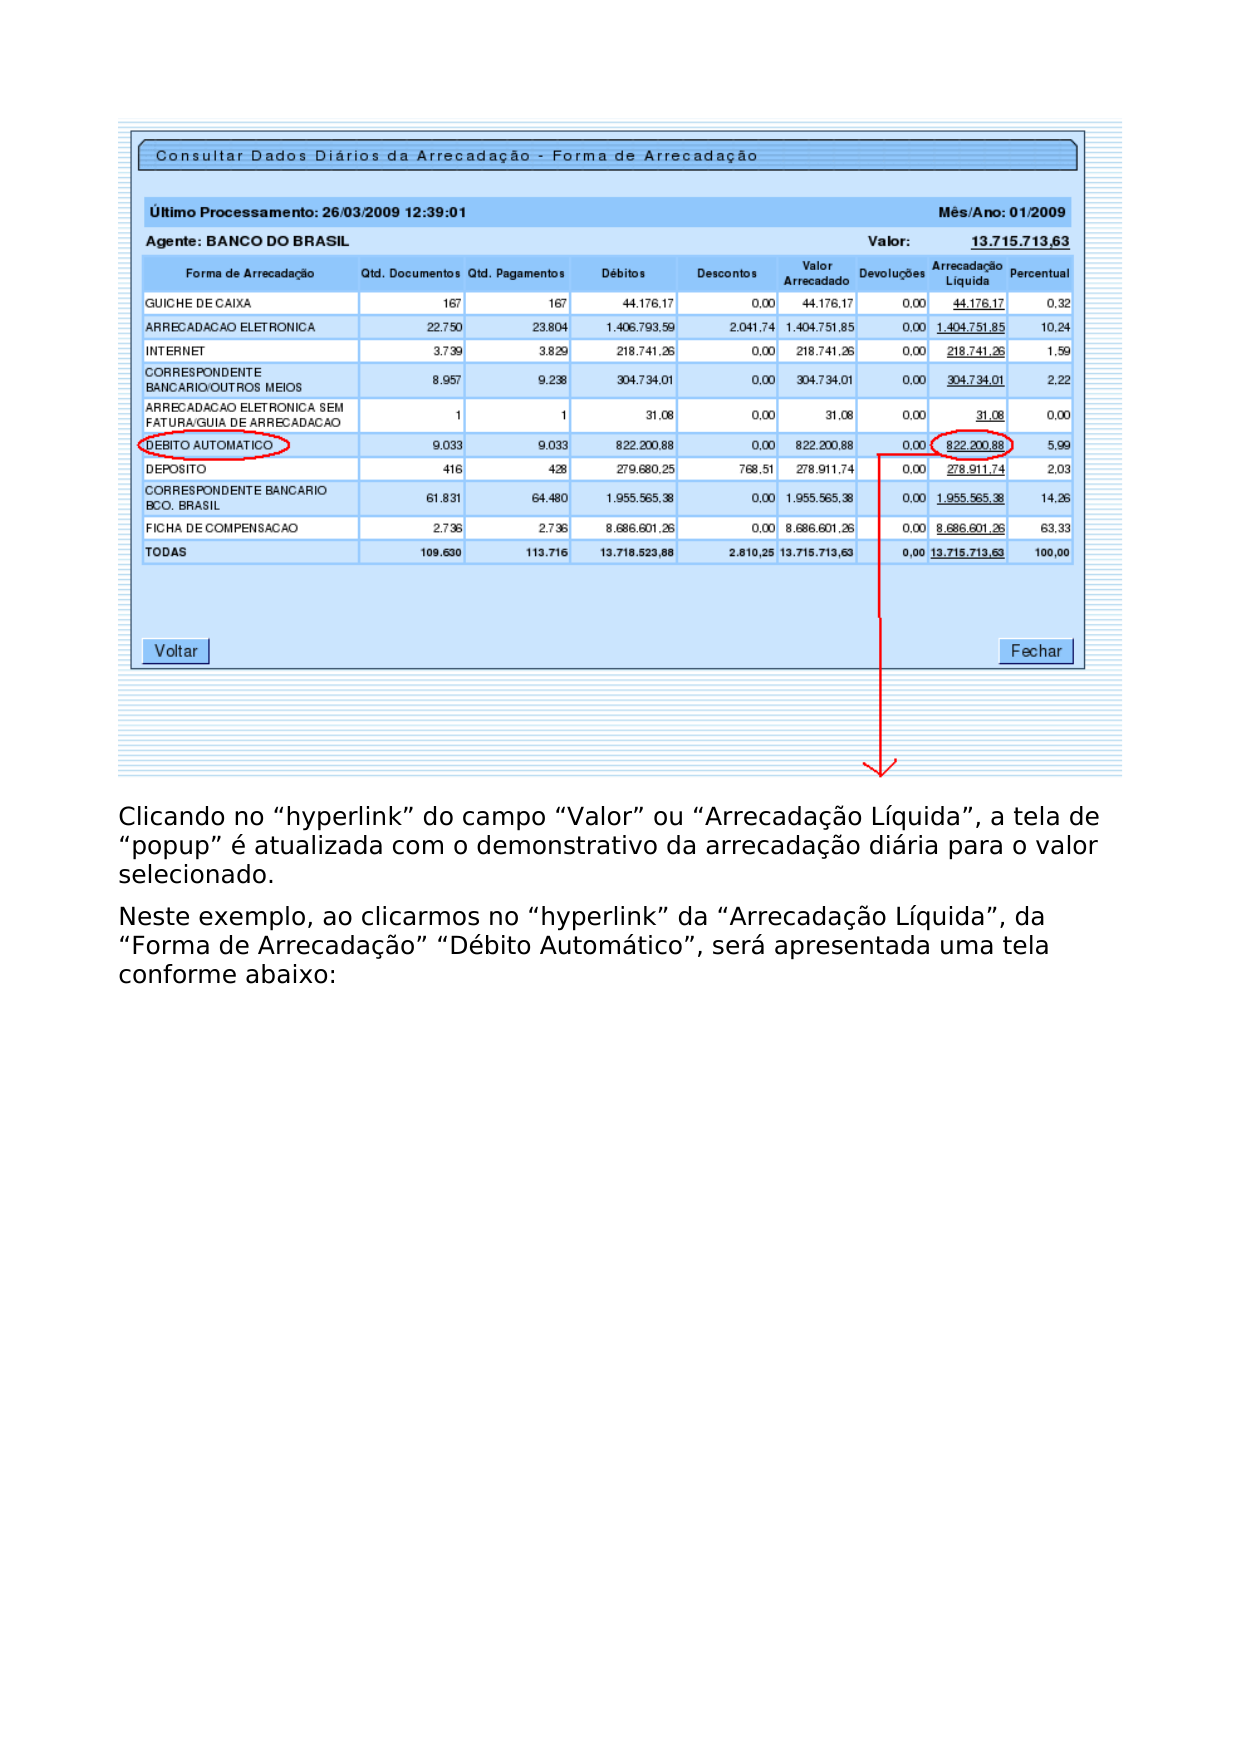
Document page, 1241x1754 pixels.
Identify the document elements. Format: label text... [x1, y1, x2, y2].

text Neste exemplo, ao clicarmos no “hyperlink” da “Arrecadação Líquida”, da “Forma de Arrecadação” “Débito Automático”, será apresentada uma tela conforme abaixo: [118, 902, 1122, 989]
picture [118, 118, 1123, 790]
text Clicando no “hyperlink” do campo “Valor” ou “Arrecadação Líquida”, a tela de “popup” é atualizada com o demonstrativo da arrecadação diária para o valor selecionado. [118, 802, 1122, 889]
